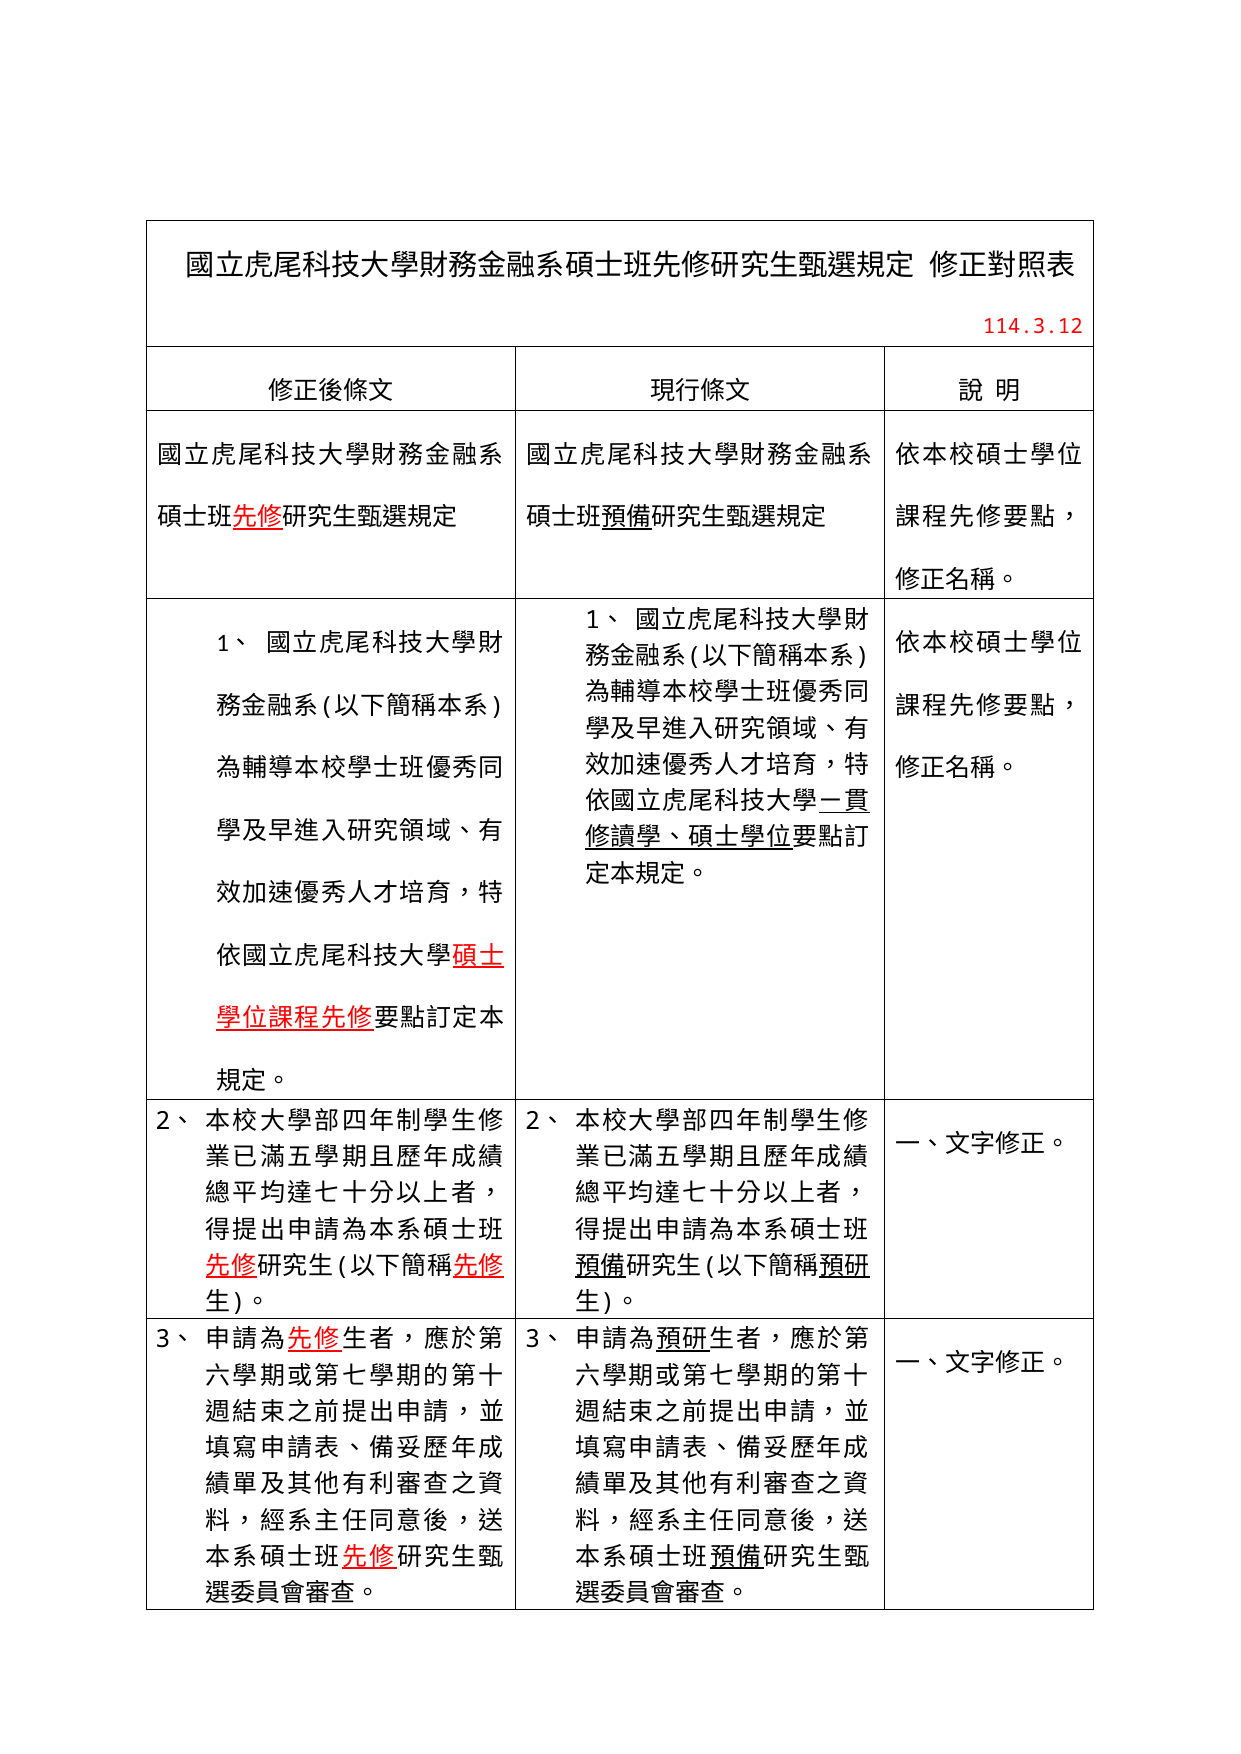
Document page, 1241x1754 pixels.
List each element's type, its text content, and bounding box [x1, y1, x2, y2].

table_header 國立虎尾科技大學財務金融系碩士班先修研究生甄選規定 修正對照表 114.3.12 [147, 221, 1093, 346]
table_cell 申請為預研生者，應於第六學期或第七學期的第十週結束之前提出申請，並填寫申請表、備妥歷年成績單及其他有利審查之資料，經系主任同意後，送本系碩士班預備研究生甄選委員會審查。 [516, 1319, 884, 1609]
table_cell 一、文字修正。 [885, 1100, 1093, 1318]
table_cell 國立虎尾科技大學財務金融系(以下簡稱本系)為輔導本校學士班優秀同學及早進入研究領域、有效加速優秀人才培育，特依國立虎尾科技大學ㄧ貫修讀學、碩士學位要點訂定本規定。 [516, 599, 884, 1099]
table_cell 一、文字修正。 [885, 1319, 1093, 1609]
table_cell 本校大學部四年制學生修業已滿五學期且歷年成績總平均達七十分以上者，得提出申請為本系碩士班預備研究生(以下簡稱預研生)。 [516, 1100, 884, 1318]
table_cell 國立虎尾科技大學財務金融系(以下簡稱本系)為輔導本校學士班優秀同學及早進入研究領域、有效加速優秀人才培育，特依國立虎尾科技大學碩士學位課程先修要點訂定本規定。 [147, 599, 515, 1099]
table_cell 申請為先修生者，應於第六學期或第七學期的第十週結束之前提出申請，並填寫申請表、備妥歷年成績單及其他有利審查之資料，經系主任同意後，送本系碩士班先修研究生甄選委員會審查。 [147, 1319, 515, 1609]
table_cell 本校大學部四年制學生修業已滿五學期且歷年成績總平均達七十分以上者，得提出申請為本系碩士班先修研究生(以下簡稱先修生)。 [147, 1100, 515, 1318]
table_cell 現行條文 [516, 347, 884, 410]
table_cell 國立虎尾科技大學財務金融系碩士班預備研究生甄選規定 [516, 411, 884, 598]
table_cell 說 明 [885, 347, 1093, 410]
table_cell 依本校碩士學位課程先修要點，修正名稱。 [885, 411, 1093, 598]
table_cell 修正後條文 [147, 347, 515, 410]
table_cell 依本校碩士學位課程先修要點，修正名稱。 [885, 599, 1093, 1099]
table_cell 國立虎尾科技大學財務金融系碩士班先修研究生甄選規定 [147, 411, 515, 598]
